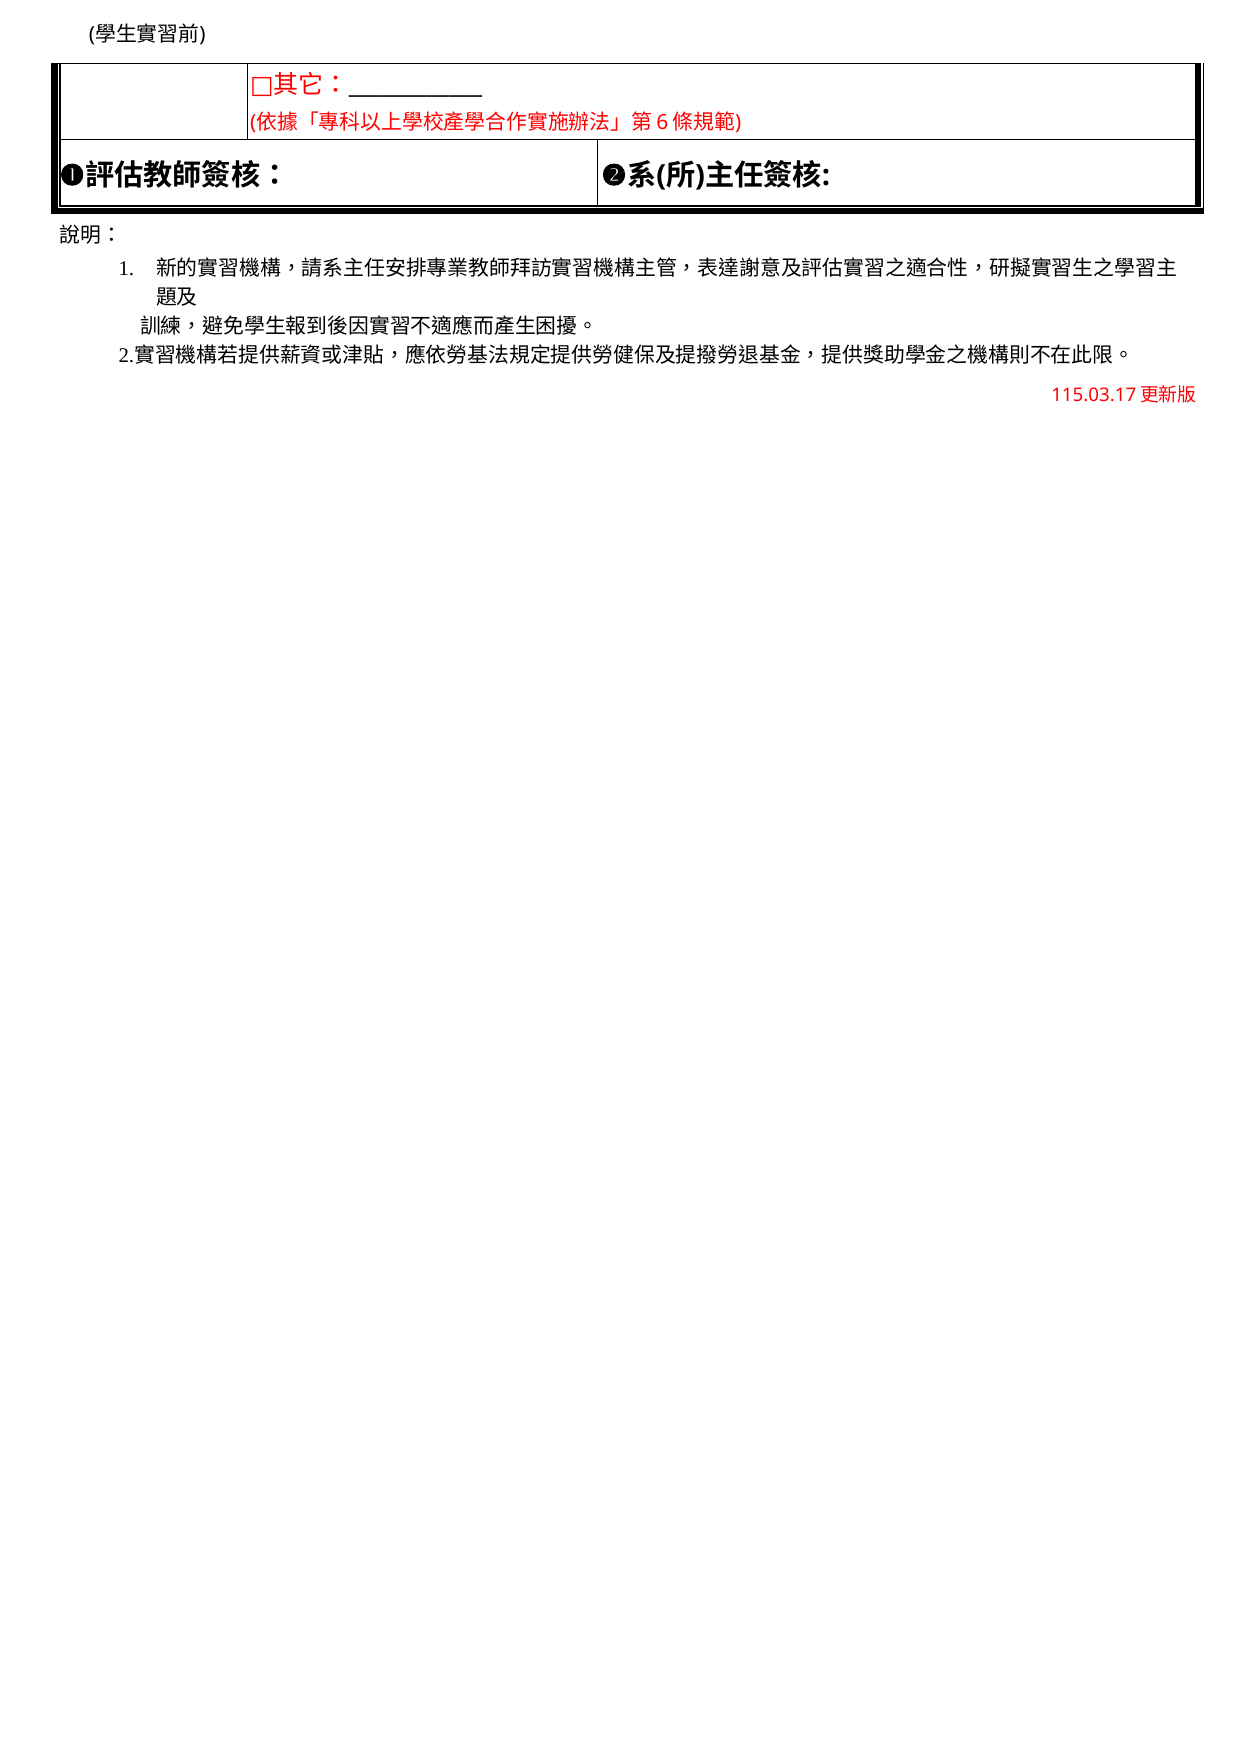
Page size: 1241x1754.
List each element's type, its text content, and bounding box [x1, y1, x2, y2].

table_cell 系(所)主任簽核: [598, 140, 1195, 205]
text 115.03.17更新版 [112, 383, 1196, 406]
table_cell [61, 64, 247, 139]
text 說明： [59, 214, 1122, 252]
table_cell □其它：____________ (依據「專科以上學校產學合作實施辦法」第6條規範) [248, 64, 1195, 139]
list 新的實習機構，請系主任安排專業教師拜訪實習機構主管，表達謝意及評估實習之適合性，研擬實習生之學習主題及 [118, 252, 1196, 310]
table_cell 評估教師簽核： [61, 140, 597, 205]
text 訓練，避免學生報到後因實習不適應而產生困擾。 [133, 310, 1196, 339]
text 2.實習機構若提供薪資或津貼，應依勞基法規定提供勞健保及提撥勞退基金，提供獎助學金之機構則不在此限。 [118, 339, 1166, 368]
